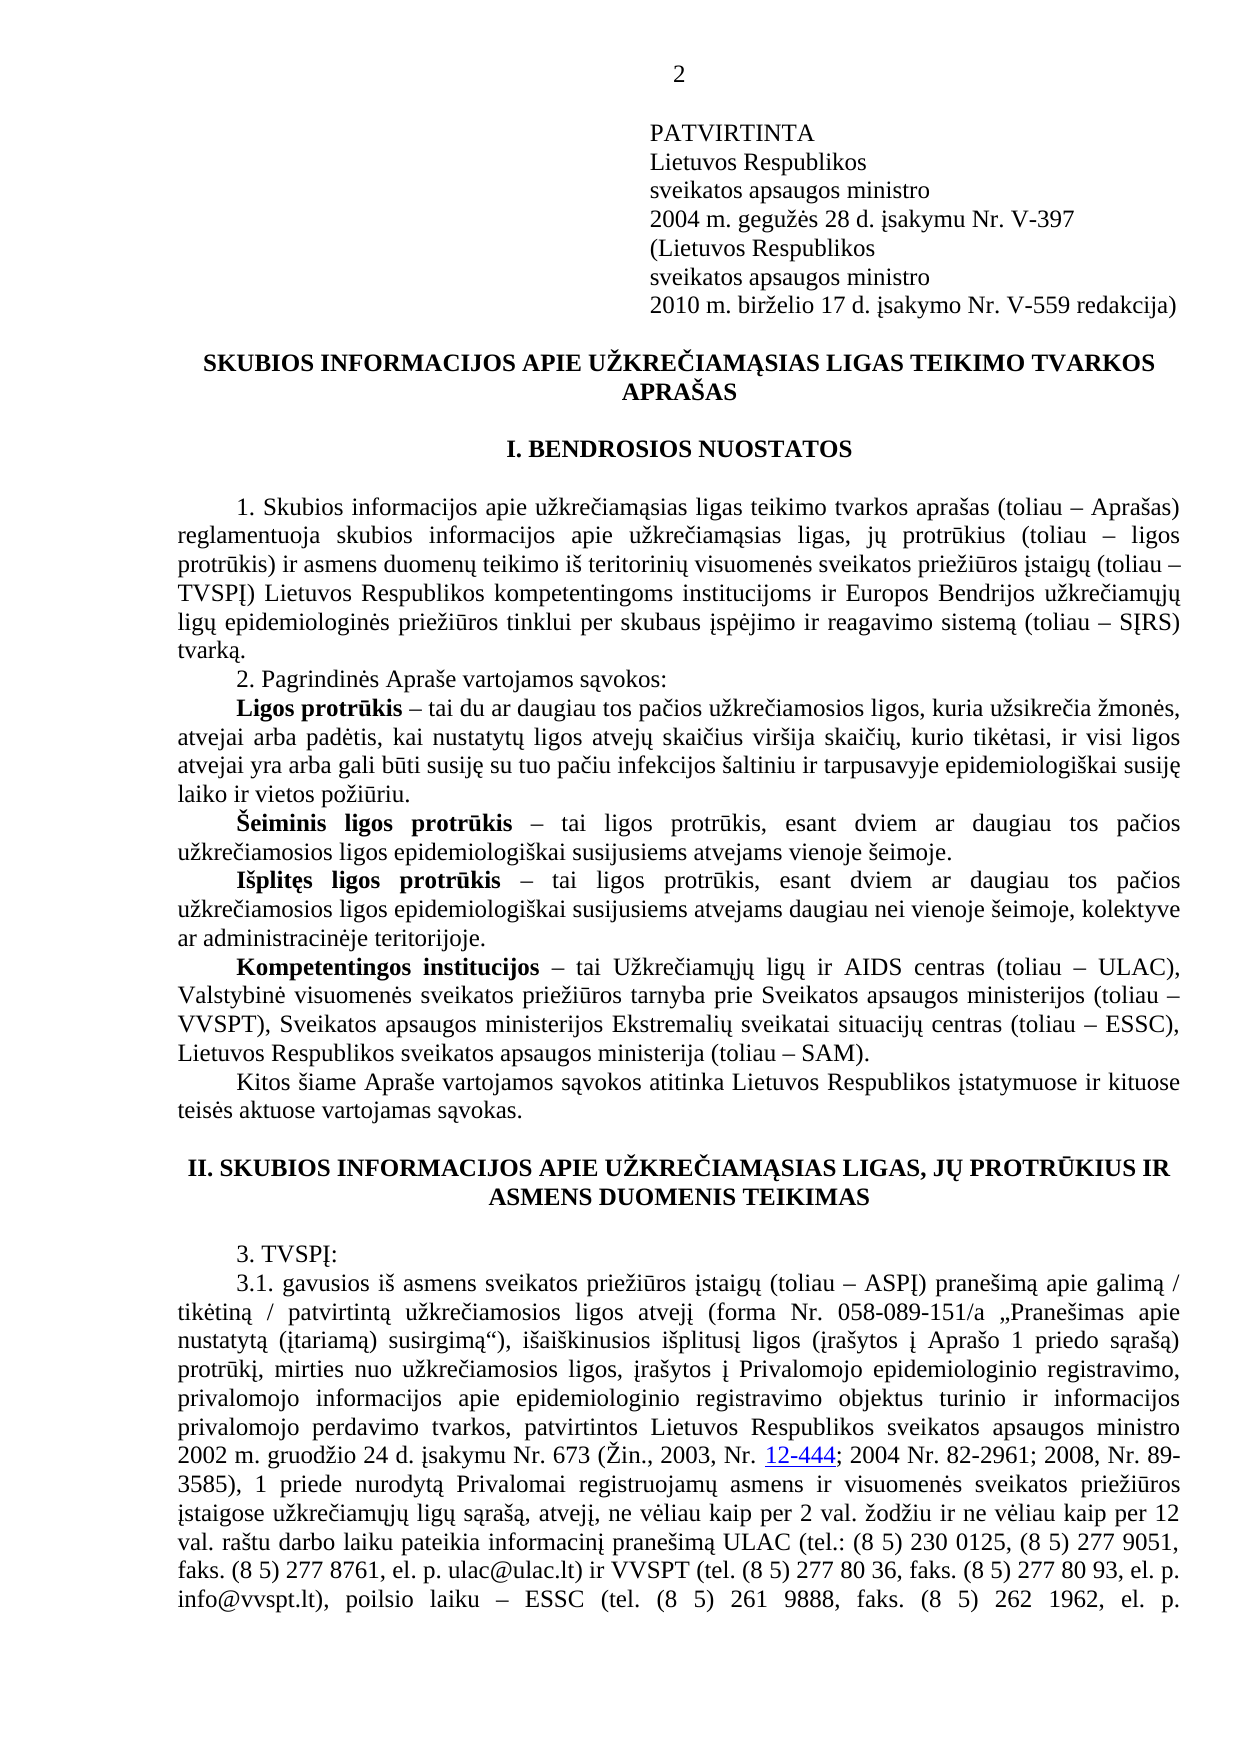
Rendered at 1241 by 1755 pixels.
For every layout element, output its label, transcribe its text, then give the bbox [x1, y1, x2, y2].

text Šeiminis ligos protrūkis – tai ligos protrūkis, esant dviem ar daugiau tos pačios užkrečiamosios ligos epidemiologiškai susijusiems atvejams vienoje šeimoje. [177, 808, 1181, 866]
text 2004 m. gegužės 28 d. įsakymu Nr. V-397 [649, 204, 1181, 233]
text 1. Skubios informacijos apie užkrečiamąsias ligas teikimo tvarkos aprašas (toliau – Aprašas) reglamentuoja skubios informacijos apie užkrečiamąsias ligas, jų protrūkius (toliau – ligos protrūkis) ir asmens duomenų teikimo iš teritorinių visuomenės sveikatos priežiūros įstaigų (toliau – TVSPĮ) Lietuvos Respublikos kompetentingoms institucijoms ir Europos Bendrijos užkrečiamųjų ligų epidemiologinės priežiūros tinklui per skubaus įspėjimo ir reagavimo sistemą (toliau – SĮRS) tvarką. [177, 492, 1181, 664]
text SKUBIOS informacijos APIE UŽKREČIAMĄSIAS LIGAS teikimo tvarkOS APRAŠAS [177, 348, 1181, 406]
text Ligos protrūkis – tai du ar daugiau tos pačios užkrečiamosios ligos, kuria užsikrečia žmonės, atvejai arba padėtis, kai nustatytų ligos atvejų skaičius viršija skaičių, kurio tikėtasi, ir visi ligos atvejai yra arba gali būti susiję su tuo pačiu infekcijos šaltiniu ir tarpusavyje epidemiologiškai susiję laiko ir vietos požiūriu. [177, 693, 1181, 808]
text sveikatos apsaugos ministro [649, 262, 1181, 291]
text (Lietuvos Respublikos [649, 233, 1181, 262]
text Patvirtinta [649, 118, 1181, 147]
text 2010 m. birželio 17 d. įsakymo Nr. V-559 redakcija) [649, 291, 1181, 319]
text i. Bendrosios nuostatos [177, 434, 1181, 463]
text sveikatos apsaugos ministro [649, 176, 1181, 204]
text 3. TVSPĮ: [177, 1239, 1181, 1268]
text II. SKUBIOS INFORMACIJOS APIE UŽKREČIAMĄSIAS LIGAS, JŲ PROTRŪKIUS IR ASMENS DUOMENIS TEIKIMAS [177, 1153, 1181, 1211]
text Lietuvos Respublikos [649, 147, 1181, 176]
text 2. Pagrindinės Apraše vartojamos sąvokos: [177, 664, 1181, 693]
text Kitos šiame Apraše vartojamos sąvokos atitinka Lietuvos Respublikos įstatymuose ir kituose teisės aktuose vartojamas sąvokas. [177, 1067, 1181, 1124]
text Išplitęs ligos protrūkis – tai ligos protrūkis, esant dviem ar daugiau tos pačios užkrečiamosios ligos epidemiologiškai susijusiems atvejams daugiau nei vienoje šeimoje, kolektyve ar administracinėje teritorijoje. [177, 866, 1181, 952]
text Kompetentingos institucijos – tai Užkrečiamųjų ligų ir AIDS centras (toliau – ULAC), Valstybinė visuomenės sveikatos priežiūros tarnyba prie Sveikatos apsaugos ministerijos (toliau – VVSPT), Sveikatos apsaugos ministerijos Ekstremalių sveikatai situacijų centras (toliau – ESSC), Lietuvos Respublikos sveikatos apsaugos ministerija (toliau – SAM). [177, 952, 1181, 1067]
text 3.1. gavusios iš asmens sveikatos priežiūros įstaigų (toliau – ASPĮ) pranešimą apie galimą / tikėtiną / patvirtintą užkrečiamosios ligos atvejį (forma Nr. 058-089-151/a „Pranešimas apie nustatytą (įtariamą) susirgimą“), išaiškinusios išplitusį ligos (įrašytos į Aprašo 1 priedo sąrašą) protrūkį, mirties nuo užkrečiamosios ligos, įrašytos į Privalomojo epidemiologinio registravimo, privalomojo informacijos apie epidemiologinio registravimo objektus turinio ir informacijos privalomojo perdavimo tvarkos, patvirtintos Lietuvos Respublikos sveikatos apsaugos ministro 2002 m. gruodžio 24 d. įsakymu Nr. 673 (Žin., 2003, Nr. 12-444; 2004 Nr. 82-2961; 2008, Nr. 89-3585), 1 priede nurodytą Privalomai registruojamų asmens ir visuomenės sveikatos priežiūros įstaigose užkrečiamųjų ligų sąrašą, atvejį, ne vėliau kaip per 2 val. žodžiu ir ne vėliau kaip per 12 val. raštu darbo laiku pateikia informacinį pranešimą ULAC (tel.: (8 5) 230 0125, (8 5) 277 9051, faks. (8 5) 277 8761, el. p. ulac@ulac.lt) ir VVSPT (tel. (8 5) 277 80 36, faks. (8 5) 277 80 93, el. p. info@vvspt.lt), poilsio laiku – ESSC (tel. (8 5) 261 9888, faks. (8 5) 262 1962, el. p. [177, 1268, 1181, 1613]
